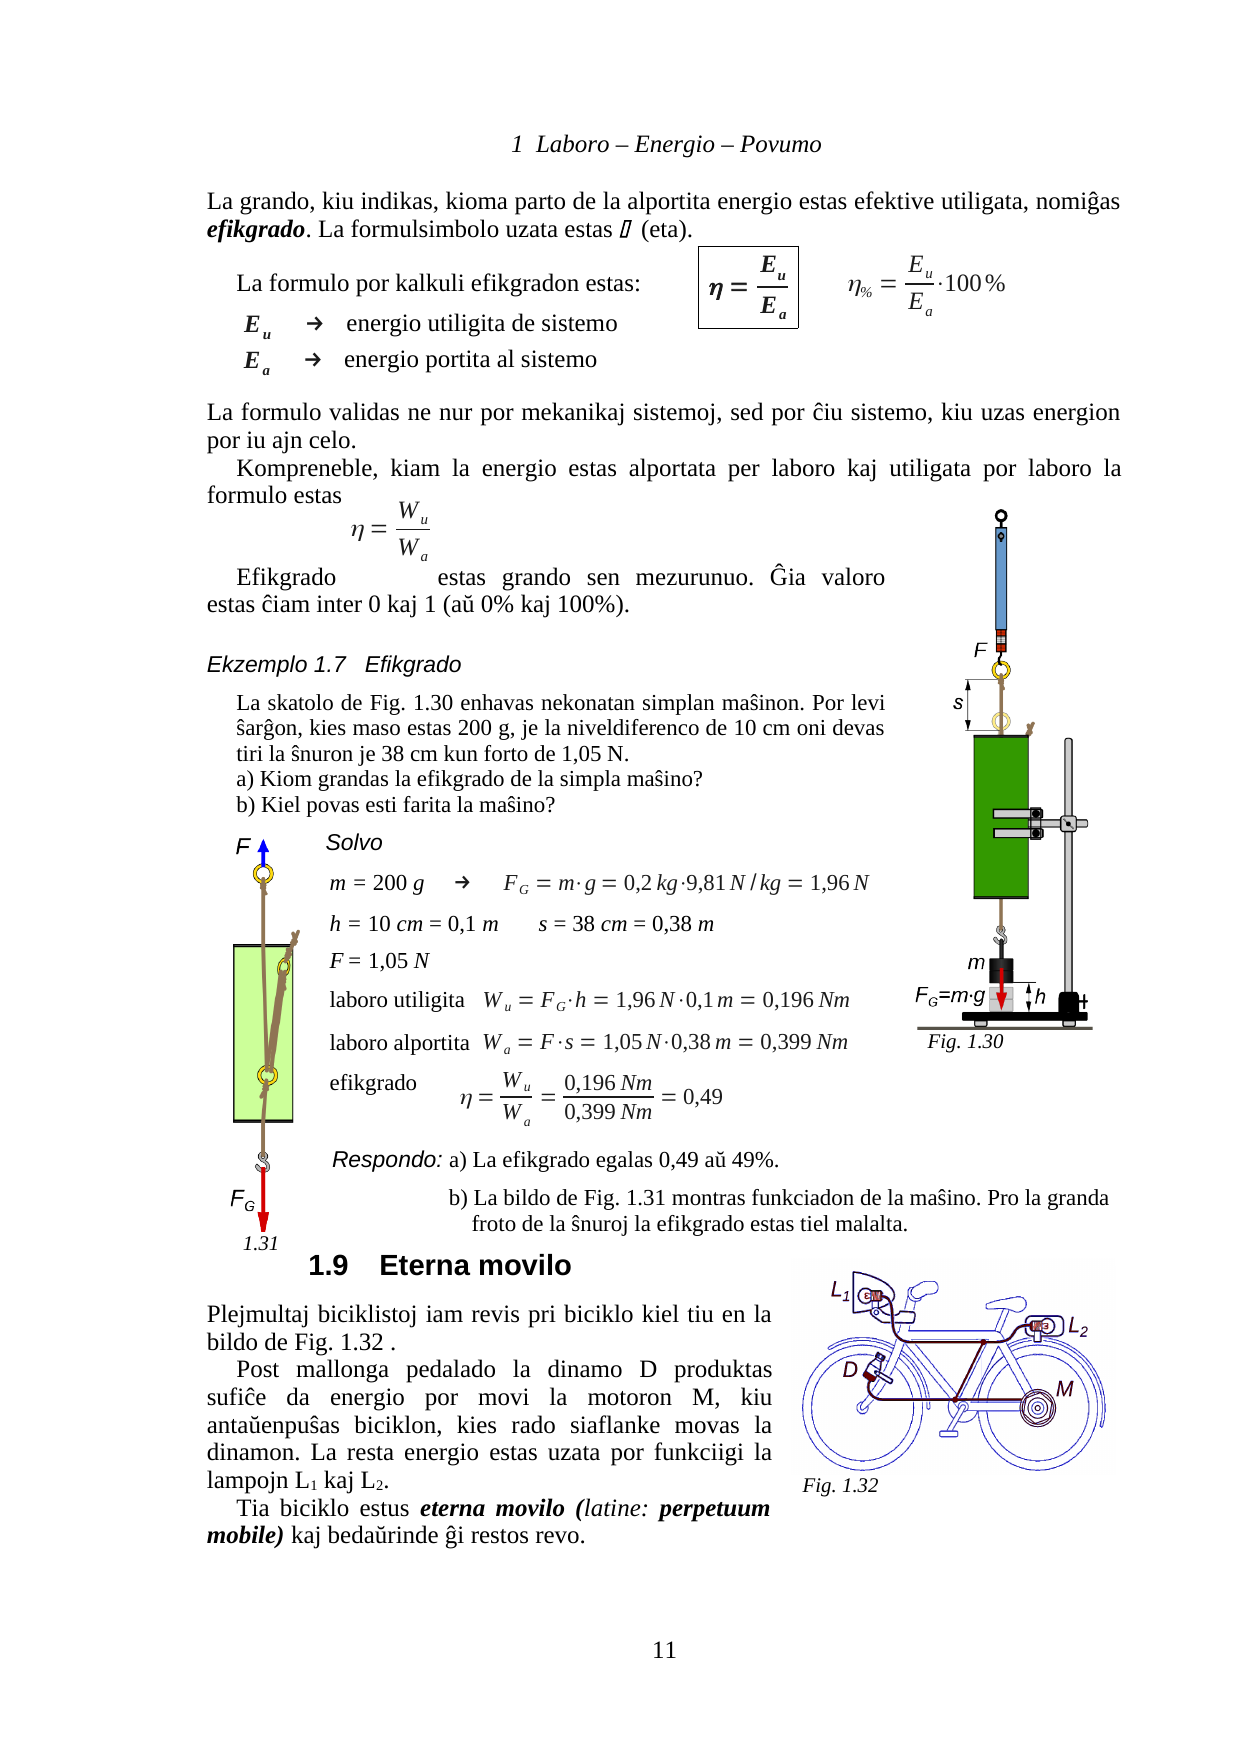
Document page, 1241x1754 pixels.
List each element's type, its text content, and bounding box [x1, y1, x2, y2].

text efikgrado [300, 1070, 1122, 1095]
text La formulo por kalkuli efikgradon estas: [799, 269, 1122, 297]
picture [915, 509, 1093, 1030]
text Plejmultaj biciklistoj iam revis pri biciklo kiel tiu en la bildo de Fig. 1.32 . [207, 1300, 790, 1355]
text La skatolo de Fig. 1.30 enhavas nekonatan simplan maŝinon. Por levi ŝarĝon, kies maso estas 200 g, je la niveldiferenco de 10 cm oni devas tiri la ŝnuron je 38 cm kun forto de 1,05 N. [236, 690, 915, 766]
text [1093, 911, 1122, 936]
subtitle [1093, 652, 1122, 678]
text m = 200 g [300, 868, 915, 899]
text La formulo por kalkuli efikgradon estas: [701, 269, 794, 297]
text F = 1,05 N [300, 948, 915, 973]
subtitle Ekzemplo 1.7 Efikgrado [207, 652, 915, 678]
text [1093, 985, 1122, 1016]
text Fig. 1.30 [927, 1030, 1093, 1053]
text b) La bildo de Fig. 1.31 montras funkciadon de la maŝino. Pro la granda [300, 1185, 1122, 1211]
text Kompreneble, kiam la energio estas alportata per laboro kaj utiligata por laboro la formulo estas [207, 454, 1122, 509]
text h = 10 cm = 0,1 m s = 38 cm = 0,38 m [300, 911, 915, 936]
subtitle Eterna movilo [207, 1249, 1124, 1282]
subtitle Respondo: a) La efikgrado egalas 0,49 aŭ 49%. [300, 1147, 1122, 1173]
text La formulo por kalkuli efikgradon estas: [207, 269, 698, 297]
subtitle Solvo [207, 830, 915, 856]
subtitle [1093, 830, 1122, 856]
text laboro utiligita [300, 985, 915, 1016]
text Tia biciklo estus eterna movilo (latine: perpetuum mobile) kaj bedaŭrinde ĝi restos revo. [207, 1494, 1122, 1549]
text Efikgrado estas grando sen mezurunuo. Ĝia valoro estas ĉiam inter 0 kaj 1 (aŭ 0% kaj 100%). [207, 563, 915, 618]
text froto de la ŝnuroj la efikgrado estas tiel malalta. [300, 1211, 1122, 1236]
picture [790, 1258, 1116, 1475]
subtitle [231, 1232, 243, 1255]
text Post mallonga pedalado la dinamo D produktas sufiĉe da energio por movi la motoron M, kiu antaŭenpuŝas biciklon, kies rado siaflanke movas la dinamon. La resta energio estas uzata por funkciigi la lampojn L1 kaj L2. [207, 1355, 791, 1494]
text energio utiligita de sistemo [207, 309, 1122, 345]
text a) Kiom grandas la efikgrado de la simpla maŝino? [236, 766, 915, 792]
picture [230, 838, 300, 1232]
text [1093, 868, 1122, 899]
text [1093, 792, 1122, 817]
text energio portita al sistemo [207, 345, 1122, 381]
text b) Kiel povas esti farita la maŝino? [236, 792, 915, 817]
text [1093, 948, 1122, 973]
text La formulo validas ne nur por mekanikaj sistemoj, sed por ĉiu sistemo, kiu uzas energion por iu ajn celo. [207, 398, 1122, 454]
text Fig. 1.32 [802, 1279, 1124, 1497]
text Fig. 1.31 [243, 1232, 300, 1255]
text La grando, kiu indikas, kioma parto de la alportita energio estas efektive utiligata, nomiĝas efikgrado. La formulsimbolo uzata estas  (eta). [207, 187, 1122, 242]
text laboro alportita [300, 1027, 1122, 1058]
